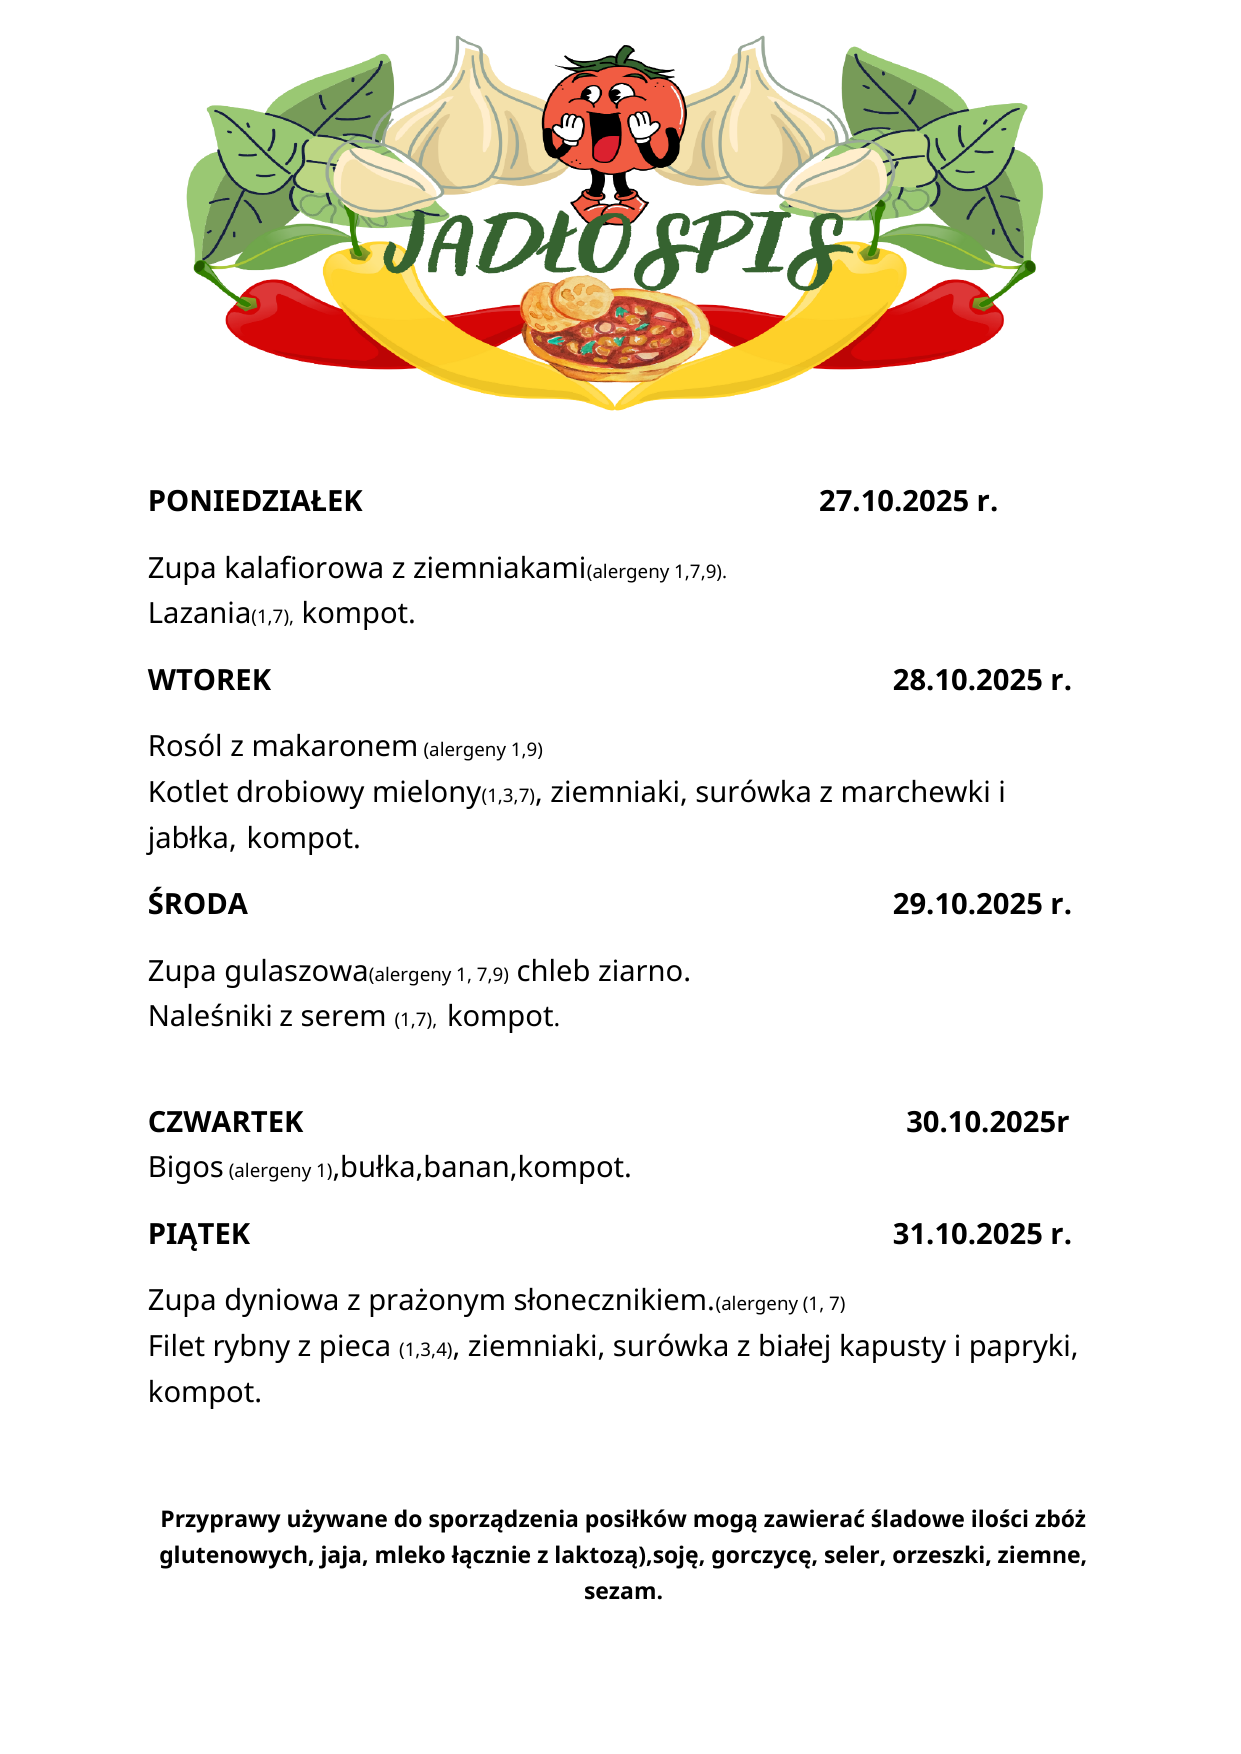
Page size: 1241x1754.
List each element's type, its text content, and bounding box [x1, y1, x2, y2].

text ŚRODA 29.10.2025 r. [148, 883, 1099, 923]
text Zupa kalafiorowa z ziemniakami(alergeny 1,7,9). Lazania(1,7), kompot. [148, 547, 1099, 632]
text Kotlet drobiowy mielony(1,3,7), ziemniaki, surówka z marchewki i jabłka, kompot. [148, 771, 1099, 857]
text Filet rybny z pieca (1,3,4), ziemniaki, surówka z białej kapusty i papryki, kompot. [148, 1325, 1099, 1411]
text Zupa dyniowa z prażonym słonecznikiem.(alergeny (1, 7) [148, 1280, 1099, 1319]
text PIĄTEK 31.10.2025 r. [148, 1213, 1099, 1253]
text Przyprawy używane do sporządzenia posiłków mogą zawierać śladowe ilości zbóż glutenowych, jaja, mleko łącznie z laktozą),soję, gorczycę, seler, orzeszki, ziemne, sezam. [148, 1503, 1099, 1606]
text Rosól z makaronem (alergeny 1,9) [148, 726, 1099, 765]
text CZWARTEK 30.10.2025r Bigos (alergeny 1),bułka,banan,kompot. [148, 1101, 1099, 1186]
text PONIEDZIAŁEK 27.10.2025 r. [148, 121, 1099, 520]
text WTOREK 28.10.2025 r. [148, 659, 1099, 699]
picture [175, 0, 1053, 456]
text Zupa gulaszowa(alergeny 1, 7,9) chleb ziarno. Naleśniki z serem (1,7), kompot. [148, 950, 1099, 1035]
